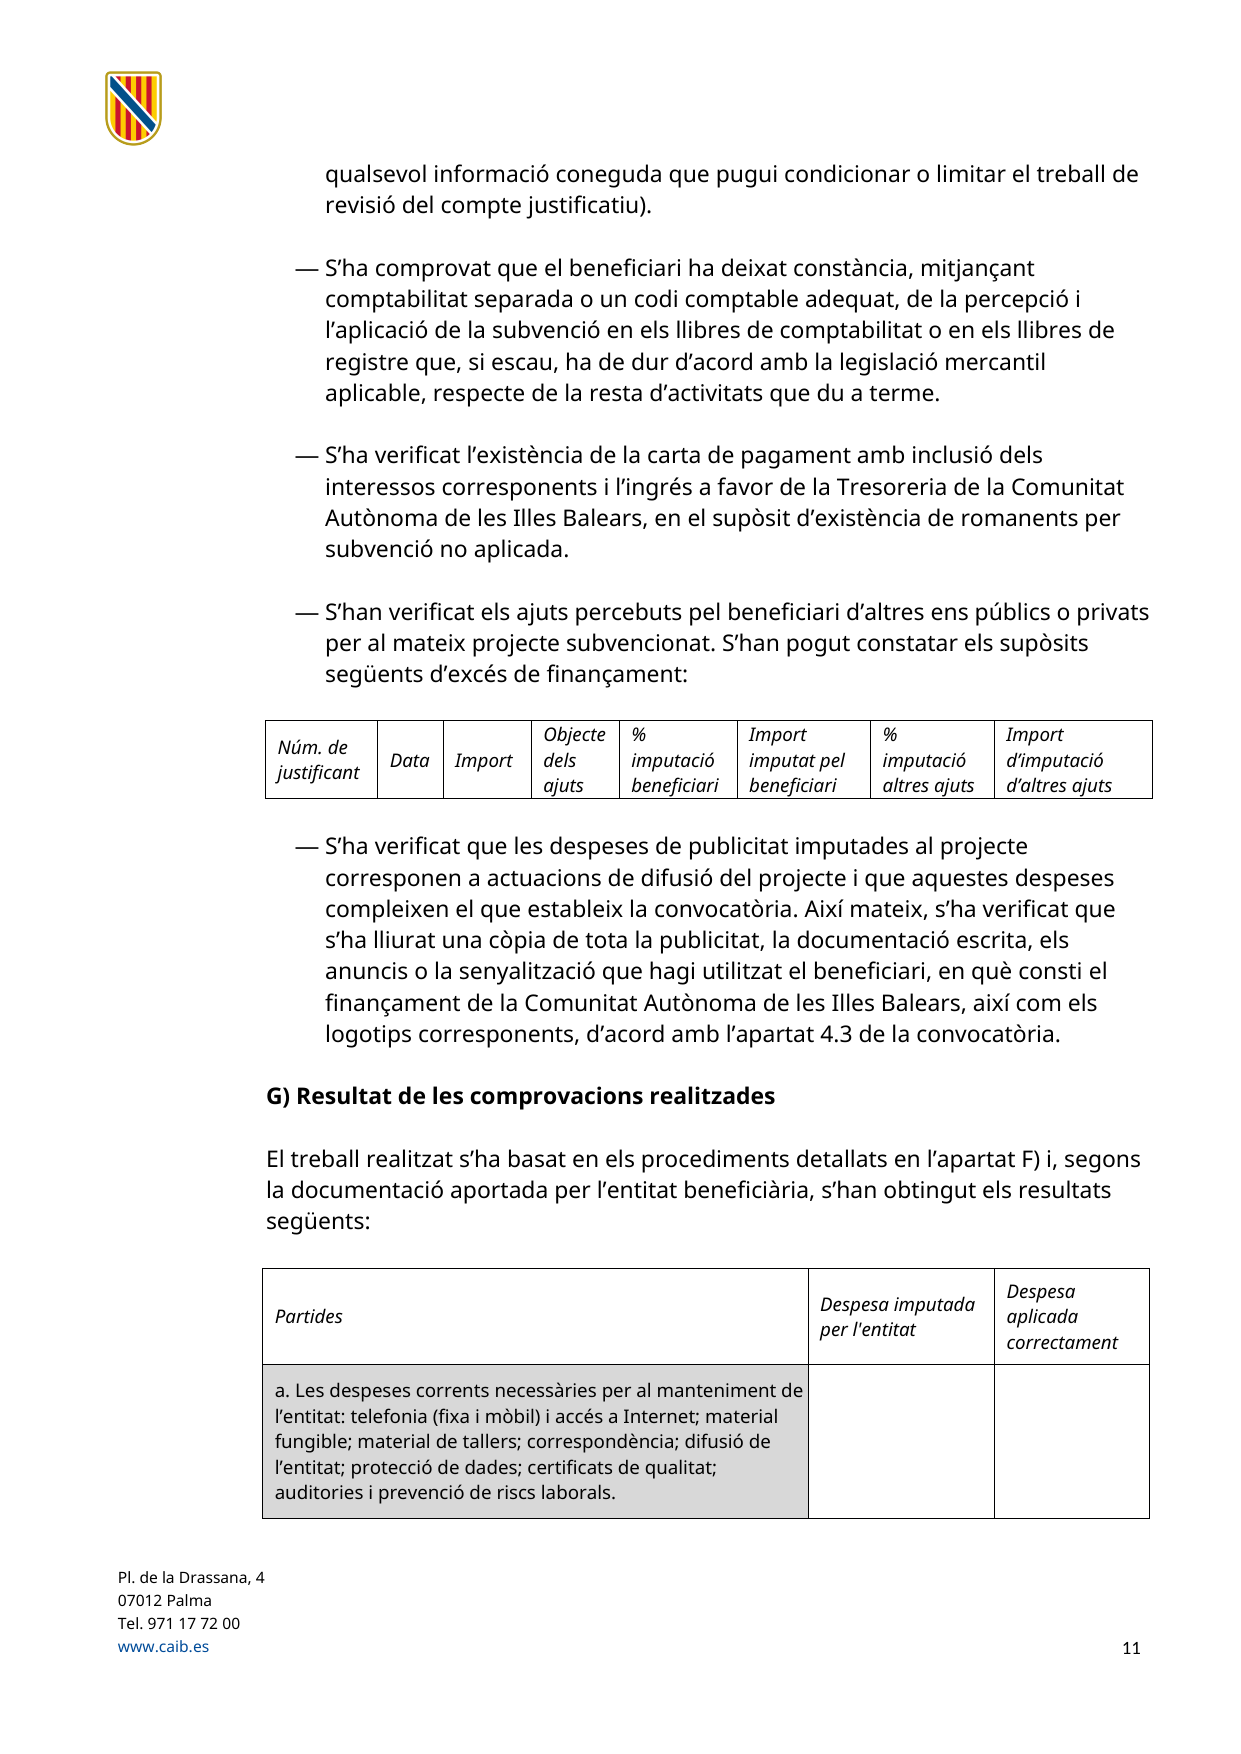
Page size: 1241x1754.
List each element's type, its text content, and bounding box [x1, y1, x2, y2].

list S’ha comprovat que el beneficiari ha deixat constància, mitjançant comptabilitat separada o un codi comptable adequat, de la percepció i l’aplicació de la subvenció en els llibres de comptabilitat o en els llibres de registre que, si escau, ha de dur d’acord amb la legislació mercantil aplicable, respecte de la resta d’activitats que du a terme. [295, 252, 1152, 408]
list qualsevol informació coneguda que pugui condicionar o limitar el treball de revisió del compte justificatiu). [295, 158, 1152, 220]
list S’han verificat els ajuts percebuts pel beneficiari d’altres ens públics o privats per al mateix projecte subvencionat. S’han pogut constatar els supòsits següents d’excés de finançament: [295, 595, 1152, 689]
picture [87, 43, 180, 174]
table_cell a. Les despeses corrents necessàries per al manteniment de l’entitat: telefonia (fixa i mòbil) i accés a Internet; material fungible; material de tallers; correspondència; difusió de l’entitat; protecció de dades; certificats de qualitat; auditories i prevenció de riscs laborals. [263, 1365, 808, 1518]
list S’ha verificat l’existència de la carta de pagament amb inclusió dels interessos corresponents i l’ingrés a favor de la Tresoreria de la Comunitat Autònoma de les Illes Balears, en el supòsit d’existència de romanents per subvenció no aplicada. [295, 439, 1152, 564]
table_header % imputació altres ajuts [871, 721, 994, 798]
table_header Despesa aplicada correctament [995, 1269, 1149, 1364]
table_header Import d’imputació d’altres ajuts [995, 721, 1152, 798]
table_header Objecte dels ajuts [532, 721, 619, 798]
table_header Import imputat pel beneficiari [738, 721, 870, 798]
table_cell [995, 1365, 1149, 1518]
table_header % imputació beneficiari [620, 721, 737, 798]
text El treball realitzat s’ha basat en els procediments detallats en l’apartat F) i, segons la documentació aportada per l’entitat beneficiària, s’han obtingut els resultats següents: [266, 1143, 1152, 1237]
text G) Resultat de les comprovacions realitzades [266, 1080, 1152, 1112]
table_cell [809, 1365, 994, 1518]
table_header Partides [263, 1269, 808, 1364]
list S’ha verificat que les despeses de publicitat imputades al projecte corresponen a actuacions de difusió del projecte i que aquestes despeses compleixen el que estableix la convocatòria. Així mateix, s’ha verificat que s’ha lliurat una còpia de tota la publicitat, la documentació escrita, els anuncis o la senyalització que hagi utilitzat el beneficiari, en què consti el finançament de la Comunitat Autònoma de les Illes Balears, així com els logotips corresponents, d’acord amb l’apartat 4.3 de la convocatòria. [295, 830, 1152, 1049]
table_header Import [444, 721, 531, 798]
table_header Data [378, 721, 443, 798]
table_header Núm. de justificant [266, 721, 377, 798]
table_header Despesa imputada per l'entitat [809, 1269, 994, 1364]
